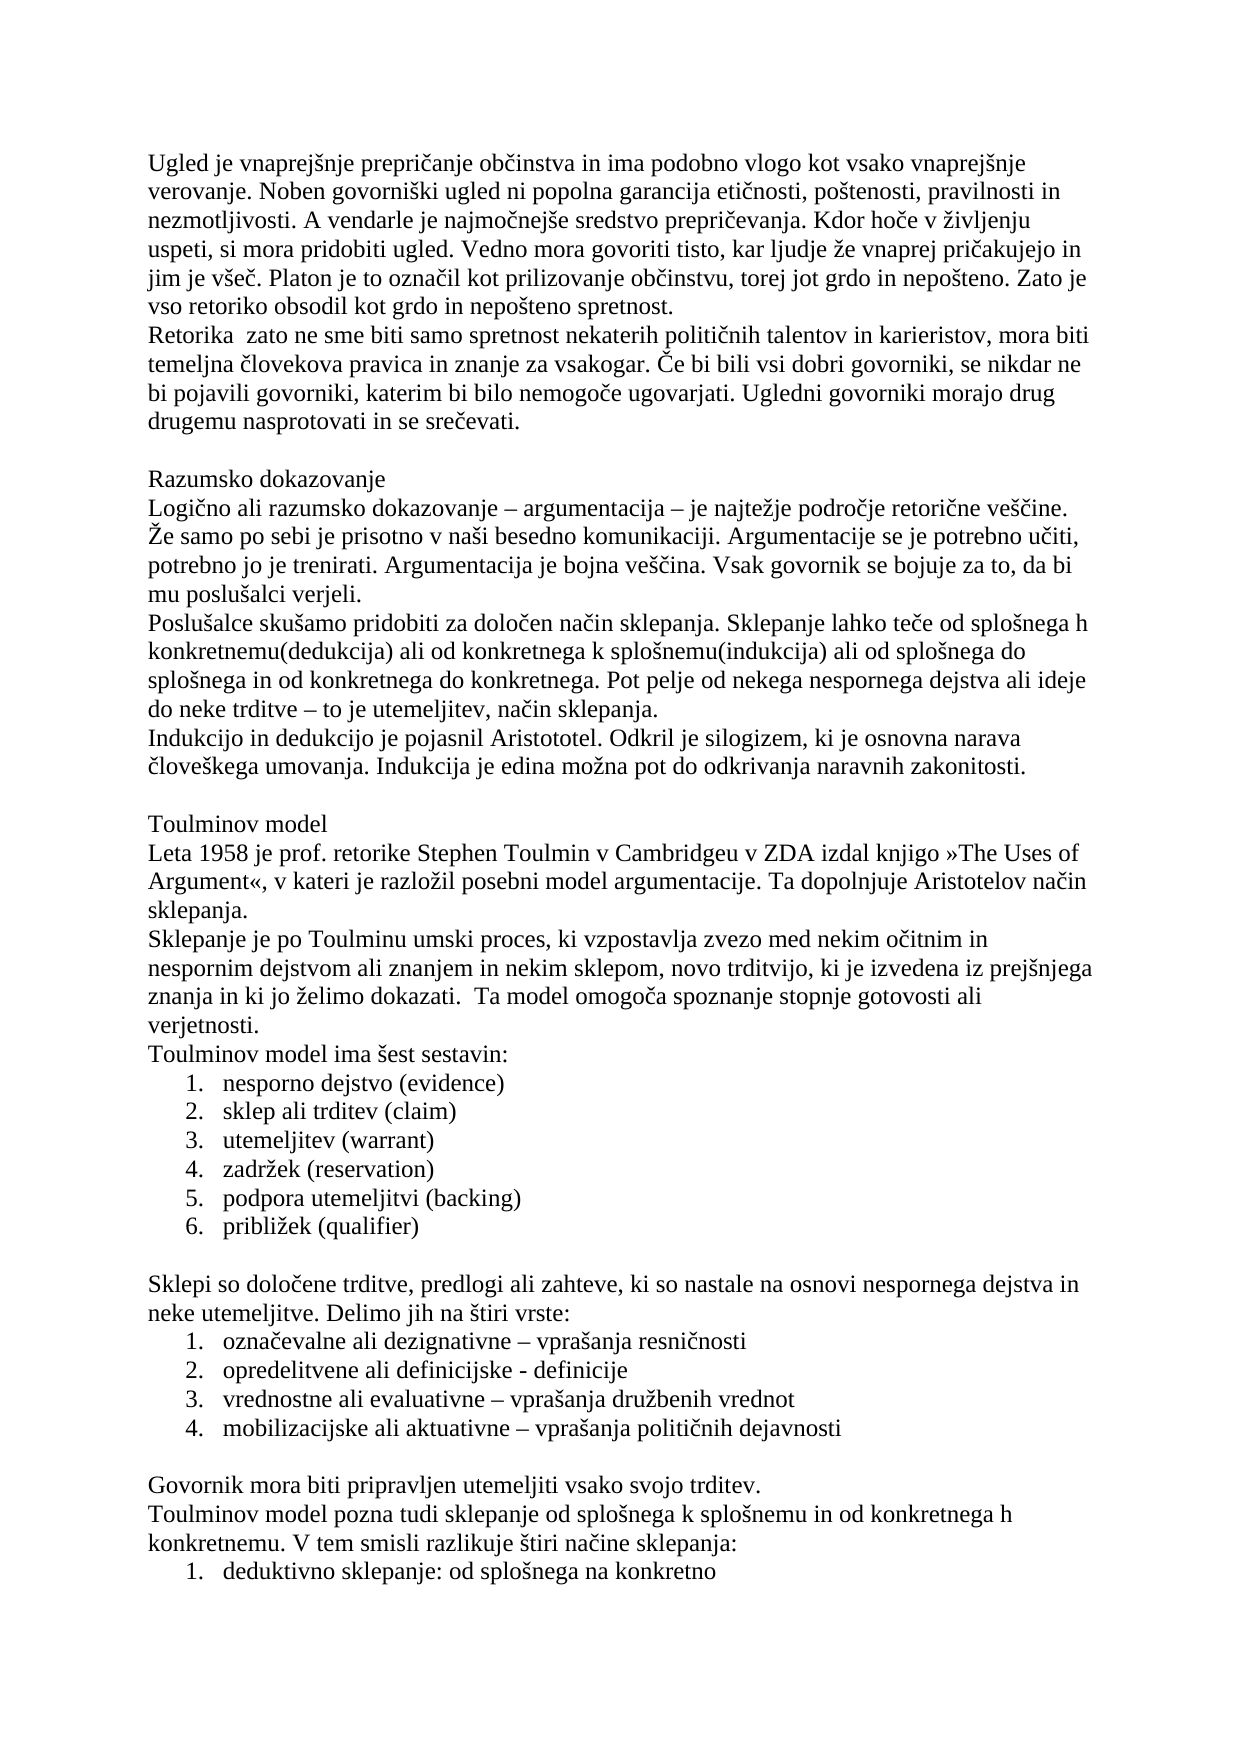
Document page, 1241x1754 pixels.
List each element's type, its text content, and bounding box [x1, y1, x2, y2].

list sklep ali trditev (claim) [185, 1096, 1093, 1125]
list podpora utemeljitvi (backing) [185, 1183, 1093, 1211]
list označevalne ali dezignativne – vprašanja resničnosti [185, 1326, 1093, 1355]
text Razumsko dokazovanje [148, 464, 1093, 493]
text Logično ali razumsko dokazovanje – argumentacija – je najtežje področje retorične veščine. Že samo po sebi je prisotno v naši besedno komunikaciji. Argumentacije se je potrebno učiti, potrebno jo je trenirati. Argumentacija je bojna veščina. Vsak govornik se bojuje za to, da bi mu poslušalci verjeli. [148, 493, 1093, 608]
list zadržek (reservation) [185, 1154, 1093, 1183]
list deduktivno sklepanje: od splošnega na konkretno [185, 1556, 1093, 1585]
list utemeljitev (warrant) [185, 1125, 1093, 1154]
text Indukcijo in dedukcijo je pojasnil Aristototel. Odkril je silogizem, ki je osnovna narava človeškega umovanja. Indukcija je edina možna pot do odkrivanja naravnih zakonitosti. [148, 723, 1093, 780]
text Poslušalce skušamo pridobiti za določen način sklepanja. Sklepanje lahko teče od splošnega h konkretnemu(dedukcija) ali od konkretnega k splošnemu(indukcija) ali od splošnega do splošnega in od konkretnega do konkretnega. Pot pelje od nekega nespornega dejstva ali ideje do neke trditve – to je utemeljitev, način sklepanja. [148, 608, 1093, 723]
list opredelitvene ali definicijske - definicije [185, 1355, 1093, 1384]
text Govornik mora biti pripravljen utemeljiti vsako svojo trditev. [148, 1470, 1093, 1499]
list približek (qualifier) [185, 1211, 1093, 1240]
text Sklepanje je po Toulminu umski proces, ki vzpostavlja zvezo med nekim očitnim in nespornim dejstvom ali znanjem in nekim sklepom, novo trditvijo, ki je izvedena iz prejšnjega znanja in ki jo želimo dokazati. Ta model omogoča spoznanje stopnje gotovosti ali verjetnosti. [148, 924, 1093, 1039]
text Toulminov model pozna tudi sklepanje od splošnega k splošnemu in od konkretnega h konkretnemu. V tem smisli razlikuje štiri načine sklepanja: [148, 1499, 1093, 1556]
text Toulminov model ima šest sestavin: [148, 1039, 1093, 1068]
text Toulminov model [148, 809, 1093, 838]
text Retorika zato ne sme biti samo spretnost nekaterih političnih talentov in karieristov, mora biti temeljna človekova pravica in znanje za vsakogar. Če bi bili vsi dobri govorniki, se nikdar ne bi pojavili govorniki, katerim bi bilo nemogoče ugovarjati. Ugledni govorniki morajo drug drugemu nasprotovati in se srečevati. [148, 320, 1093, 435]
text Ugled je vnaprejšnje prepričanje občinstva in ima podobno vlogo kot vsako vnaprejšnje verovanje. Noben govorniški ugled ni popolna garancija etičnosti, poštenosti, pravilnosti in nezmotljivosti. A vendarle je najmočnejše sredstvo prepričevanja. Kdor hoče v življenju uspeti, si mora pridobiti ugled. Vedno mora govoriti tisto, kar ljudje že vnaprej pričakujejo in jim je všeč. Platon je to označil kot prilizovanje občinstvu, torej jot grdo in nepošteno. Zato je vso retoriko obsodil kot grdo in nepošteno spretnost. [148, 148, 1093, 320]
text Leta 1958 je prof. retorike Stephen Toulmin v Cambridgeu v ZDA izdal knjigo »The Uses of Argument«, v kateri je razložil posebni model argumentacije. Ta dopolnjuje Aristotelov način sklepanja. [148, 838, 1093, 924]
list mobilizacijske ali aktuativne – vprašanja političnih dejavnosti [185, 1413, 1093, 1441]
list nesporno dejstvo (evidence) [185, 1068, 1093, 1096]
text Sklepi so določene trditve, predlogi ali zahteve, ki so nastale na osnovi nespornega dejstva in neke utemeljitve. Delimo jih na štiri vrste: [148, 1269, 1093, 1326]
list vrednostne ali evaluativne – vprašanja družbenih vrednot [185, 1384, 1093, 1413]
